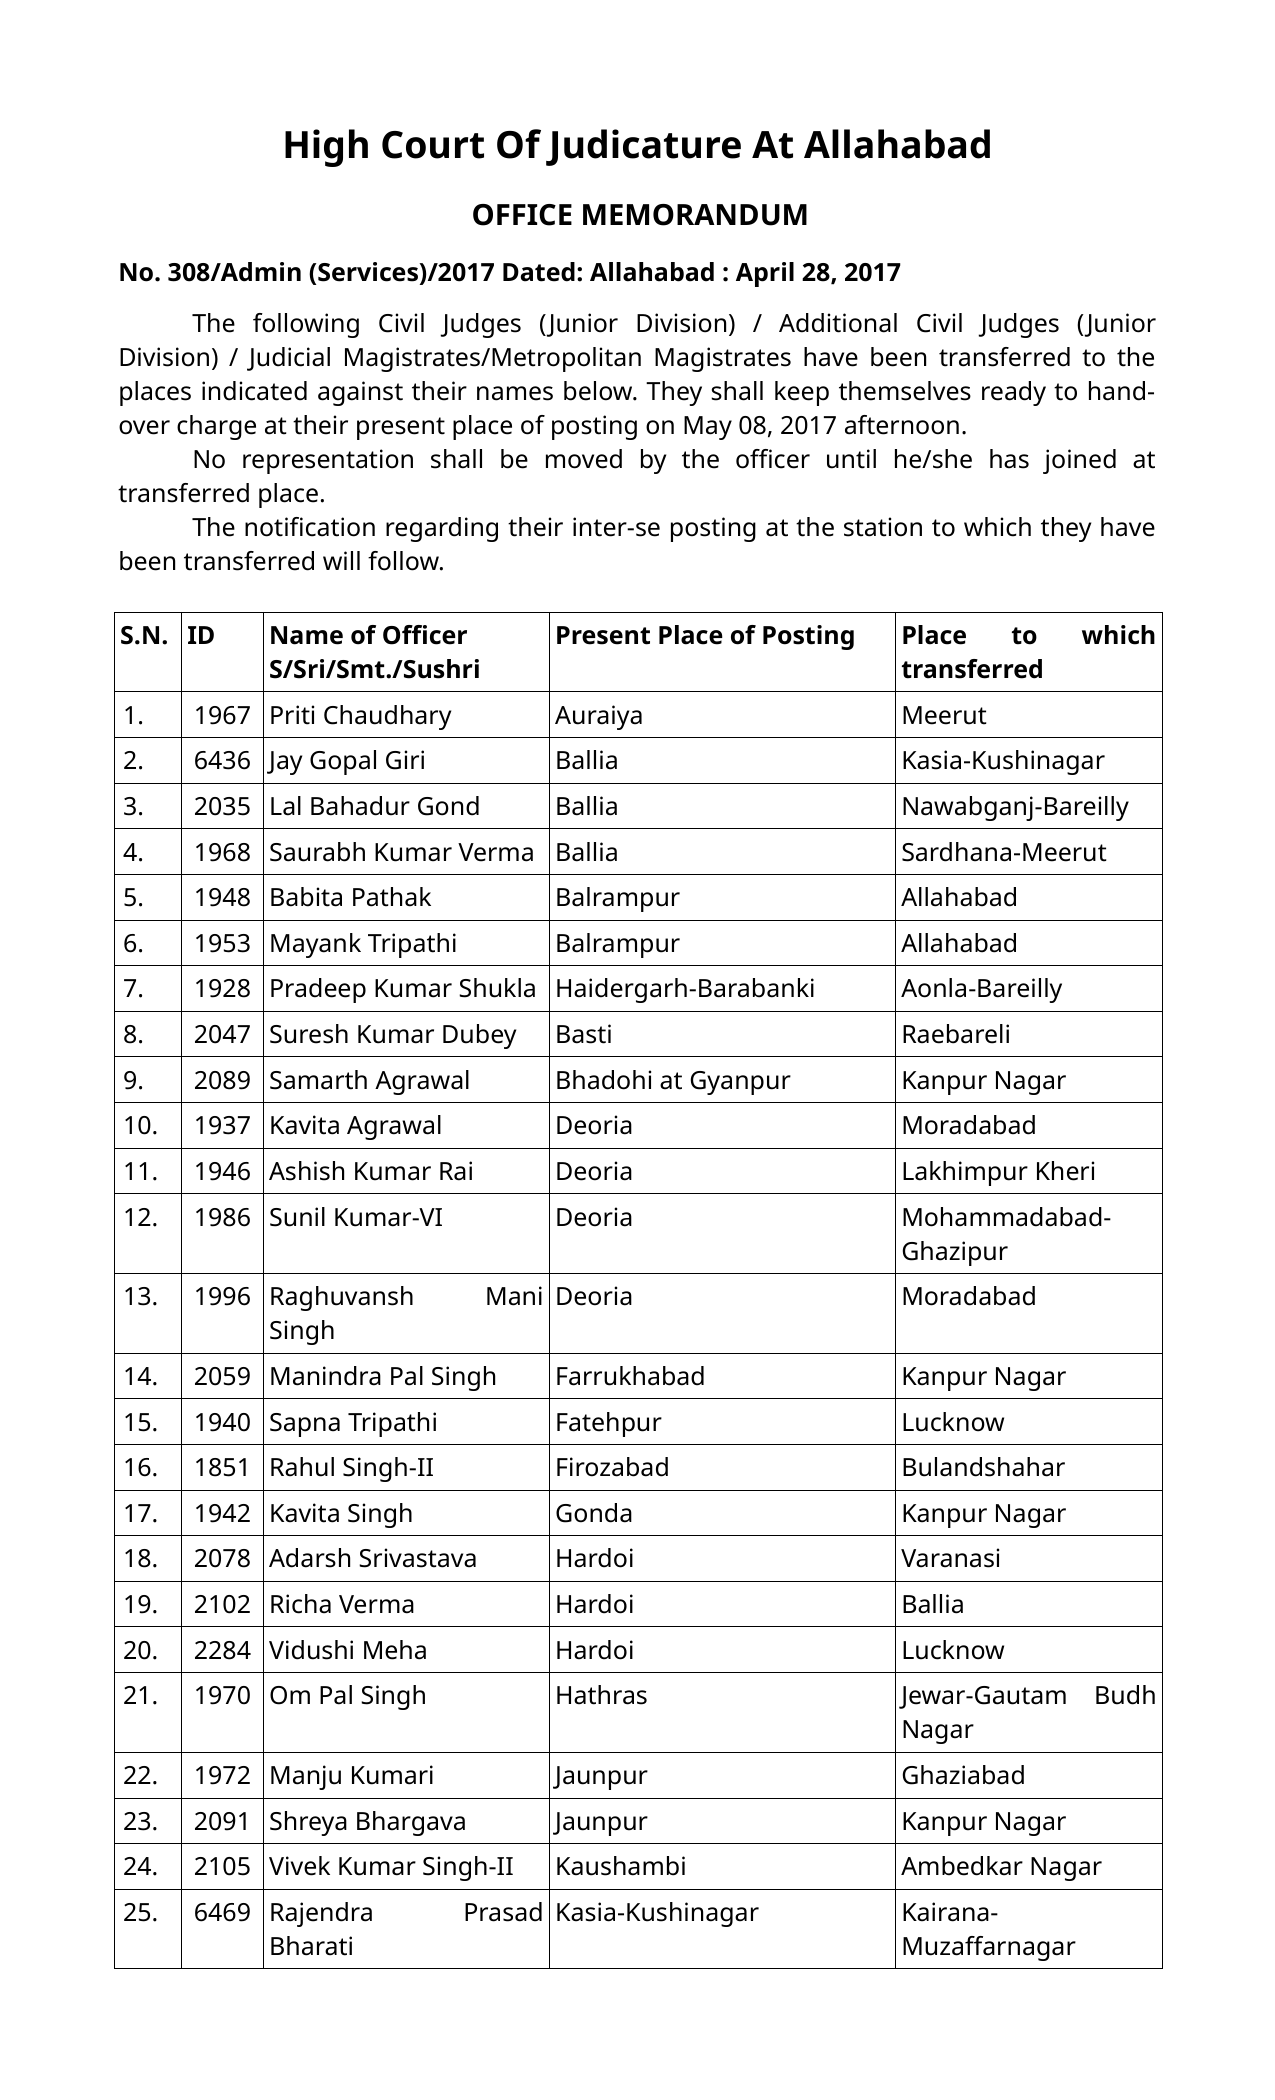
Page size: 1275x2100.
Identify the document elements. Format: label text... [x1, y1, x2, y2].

table_cell Jewar-Gautam Budh Nagar [896, 1673, 1162, 1752]
table_cell Balrampur [550, 875, 895, 919]
table_cell [115, 829, 181, 874]
table_cell 1942 [182, 1491, 263, 1535]
table_cell Jay Gopal Giri [264, 738, 549, 783]
text OFFICE MEMORANDUM [118, 195, 1157, 234]
table_cell Ballia [896, 1582, 1162, 1626]
table_cell 1970 [182, 1673, 263, 1752]
table_cell [115, 921, 181, 965]
table_cell [115, 1890, 181, 1968]
table_cell [115, 1194, 181, 1273]
table_cell [115, 1445, 181, 1489]
table_cell Jaunpur [550, 1799, 895, 1843]
text The following Civil Judges (Junior Division) / Additional Civil Judges (Junior Division) / Judicial Magistrates/Metropolitan Magistrates have been transferred to the places indicated against their names below. They shall keep themselves ready to hand-over charge at their present place of posting on May 08, 2017 afternoon. [118, 305, 1157, 441]
table_cell Lucknow [896, 1399, 1162, 1444]
table_cell Pradeep Kumar Shukla [264, 966, 549, 1011]
table_cell Haidergarh-Barabanki [550, 966, 895, 1011]
table_cell Bulandshahar [896, 1445, 1162, 1489]
table_cell Samarth Agrawal [264, 1057, 549, 1102]
table_cell 1928 [182, 966, 263, 1011]
table_cell 2284 [182, 1627, 263, 1672]
table_cell Kanpur Nagar [896, 1057, 1162, 1102]
table_cell Om Pal Singh [264, 1673, 549, 1752]
table_cell [115, 1582, 181, 1626]
table_cell Moradabad [896, 1274, 1162, 1353]
table_cell Ghaziabad [896, 1753, 1162, 1797]
table_cell Ballia [550, 829, 895, 874]
table_cell Moradabad [896, 1103, 1162, 1148]
table_cell Manindra Pal Singh [264, 1354, 549, 1398]
table_cell Hardoi [550, 1582, 895, 1626]
table_cell Suresh Kumar Dubey [264, 1012, 549, 1056]
table_cell 1948 [182, 875, 263, 919]
table_cell Deoria [550, 1274, 895, 1353]
text No. 308/Admin (Services)/2017 Dated: Allahabad : April 28, 2017 [118, 254, 1157, 288]
table_cell [115, 1673, 181, 1752]
table_cell Ambedkar Nagar [896, 1844, 1162, 1889]
table_cell Bhadohi at Gyanpur [550, 1057, 895, 1102]
table_cell [115, 1627, 181, 1672]
table_cell Kaushambi [550, 1844, 895, 1889]
table_cell Farrukhabad [550, 1354, 895, 1398]
table_cell Ballia [550, 738, 895, 783]
table_cell 2091 [182, 1799, 263, 1843]
table_cell Raghuvansh Mani Singh [264, 1274, 549, 1353]
table_cell 2047 [182, 1012, 263, 1056]
table_cell 1967 [182, 692, 263, 737]
table_cell 1946 [182, 1149, 263, 1193]
table_cell Kairana-Muzaffarnagar [896, 1890, 1162, 1968]
table_cell Varanasi [896, 1536, 1162, 1581]
table_cell Sunil Kumar-VI [264, 1194, 549, 1273]
text High Court Of Judicature At Allahabad [118, 118, 1157, 169]
table_cell Manju Kumari [264, 1753, 549, 1797]
table_cell [115, 1844, 181, 1889]
table_cell 1972 [182, 1753, 263, 1797]
table_cell Priti Chaudhary [264, 692, 549, 737]
table_cell [115, 1799, 181, 1843]
table_cell 1937 [182, 1103, 263, 1148]
table_cell 1968 [182, 829, 263, 874]
table_cell 1953 [182, 921, 263, 965]
table_cell [115, 784, 181, 828]
table_cell Kasia-Kushinagar [550, 1890, 895, 1968]
table_cell Mohammadabad-Ghazipur [896, 1194, 1162, 1273]
table_cell Hardoi [550, 1627, 895, 1672]
table_cell Kavita Agrawal [264, 1103, 549, 1148]
table_cell [115, 875, 181, 919]
table_cell Raebareli [896, 1012, 1162, 1056]
table_cell Saurabh Kumar Verma [264, 829, 549, 874]
table_cell [115, 966, 181, 1011]
table_cell Kanpur Nagar [896, 1354, 1162, 1398]
table_cell 2105 [182, 1844, 263, 1889]
table_cell Firozabad [550, 1445, 895, 1489]
table_cell Jaunpur [550, 1753, 895, 1797]
table_header S.N. [115, 613, 181, 691]
table_cell 6436 [182, 738, 263, 783]
table_cell Vivek Kumar Singh-II [264, 1844, 549, 1889]
table_cell 2089 [182, 1057, 263, 1102]
table_cell Kanpur Nagar [896, 1799, 1162, 1843]
table_header Place to which transferred [896, 613, 1162, 691]
table_cell [115, 738, 181, 783]
table_cell 2059 [182, 1354, 263, 1398]
table_cell Rajendra Prasad Bharati [264, 1890, 549, 1968]
table_cell 6469 [182, 1890, 263, 1968]
table_cell Ballia [550, 784, 895, 828]
table_cell [115, 1149, 181, 1193]
table_cell 1940 [182, 1399, 263, 1444]
table_cell Shreya Bhargava [264, 1799, 549, 1843]
table_cell 1996 [182, 1274, 263, 1353]
table_cell Aonla-Bareilly [896, 966, 1162, 1011]
table_cell 1851 [182, 1445, 263, 1489]
text The notification regarding their inter-se posting at the station to which they have been transferred will follow. [118, 509, 1157, 578]
table_cell [115, 1753, 181, 1797]
table_cell 2078 [182, 1536, 263, 1581]
table_cell Sardhana-Meerut [896, 829, 1162, 874]
table_header Present Place of Posting [550, 613, 895, 691]
table_cell [115, 1103, 181, 1148]
table_cell [115, 1012, 181, 1056]
table_cell Babita Pathak [264, 875, 549, 919]
table_cell Sapna Tripathi [264, 1399, 549, 1444]
table_cell [115, 1491, 181, 1535]
table_cell Hardoi [550, 1536, 895, 1581]
table_cell Kanpur Nagar [896, 1491, 1162, 1535]
table_cell [115, 692, 181, 737]
table_cell Richa Verma [264, 1582, 549, 1626]
table_header ID [182, 613, 263, 691]
table_cell Deoria [550, 1149, 895, 1193]
table_cell [115, 1399, 181, 1444]
table_cell Adarsh Srivastava [264, 1536, 549, 1581]
table_cell Lucknow [896, 1627, 1162, 1672]
table_cell [115, 1274, 181, 1353]
text No representation shall be moved by the officer until he/she has joined at transferred place. [118, 441, 1157, 509]
table_cell Balrampur [550, 921, 895, 965]
table_cell Nawabganj-Bareilly [896, 784, 1162, 828]
table_cell Vidushi Meha [264, 1627, 549, 1672]
table_cell Rahul Singh-II [264, 1445, 549, 1489]
table_cell Gonda [550, 1491, 895, 1535]
table_cell Fatehpur [550, 1399, 895, 1444]
table_header Name of Officer S/Sri/Smt./Sushri [264, 613, 549, 691]
table_cell Basti [550, 1012, 895, 1056]
table_cell Meerut [896, 692, 1162, 737]
table_cell [115, 1354, 181, 1398]
table_cell [115, 1536, 181, 1581]
table_cell Lal Bahadur Gond [264, 784, 549, 828]
table_cell 1986 [182, 1194, 263, 1273]
table_cell Deoria [550, 1194, 895, 1273]
table_cell Auraiya [550, 692, 895, 737]
table_cell Hathras [550, 1673, 895, 1752]
table_cell Deoria [550, 1103, 895, 1148]
table_cell Allahabad [896, 875, 1162, 919]
table_cell 2035 [182, 784, 263, 828]
table_cell Allahabad [896, 921, 1162, 965]
table_cell Ashish Kumar Rai [264, 1149, 549, 1193]
table_cell Kavita Singh [264, 1491, 549, 1535]
table_cell [115, 1057, 181, 1102]
table_cell Mayank Tripathi [264, 921, 549, 965]
table_cell 2102 [182, 1582, 263, 1626]
table_cell Kasia-Kushinagar [896, 738, 1162, 783]
table_cell Lakhimpur Kheri [896, 1149, 1162, 1193]
